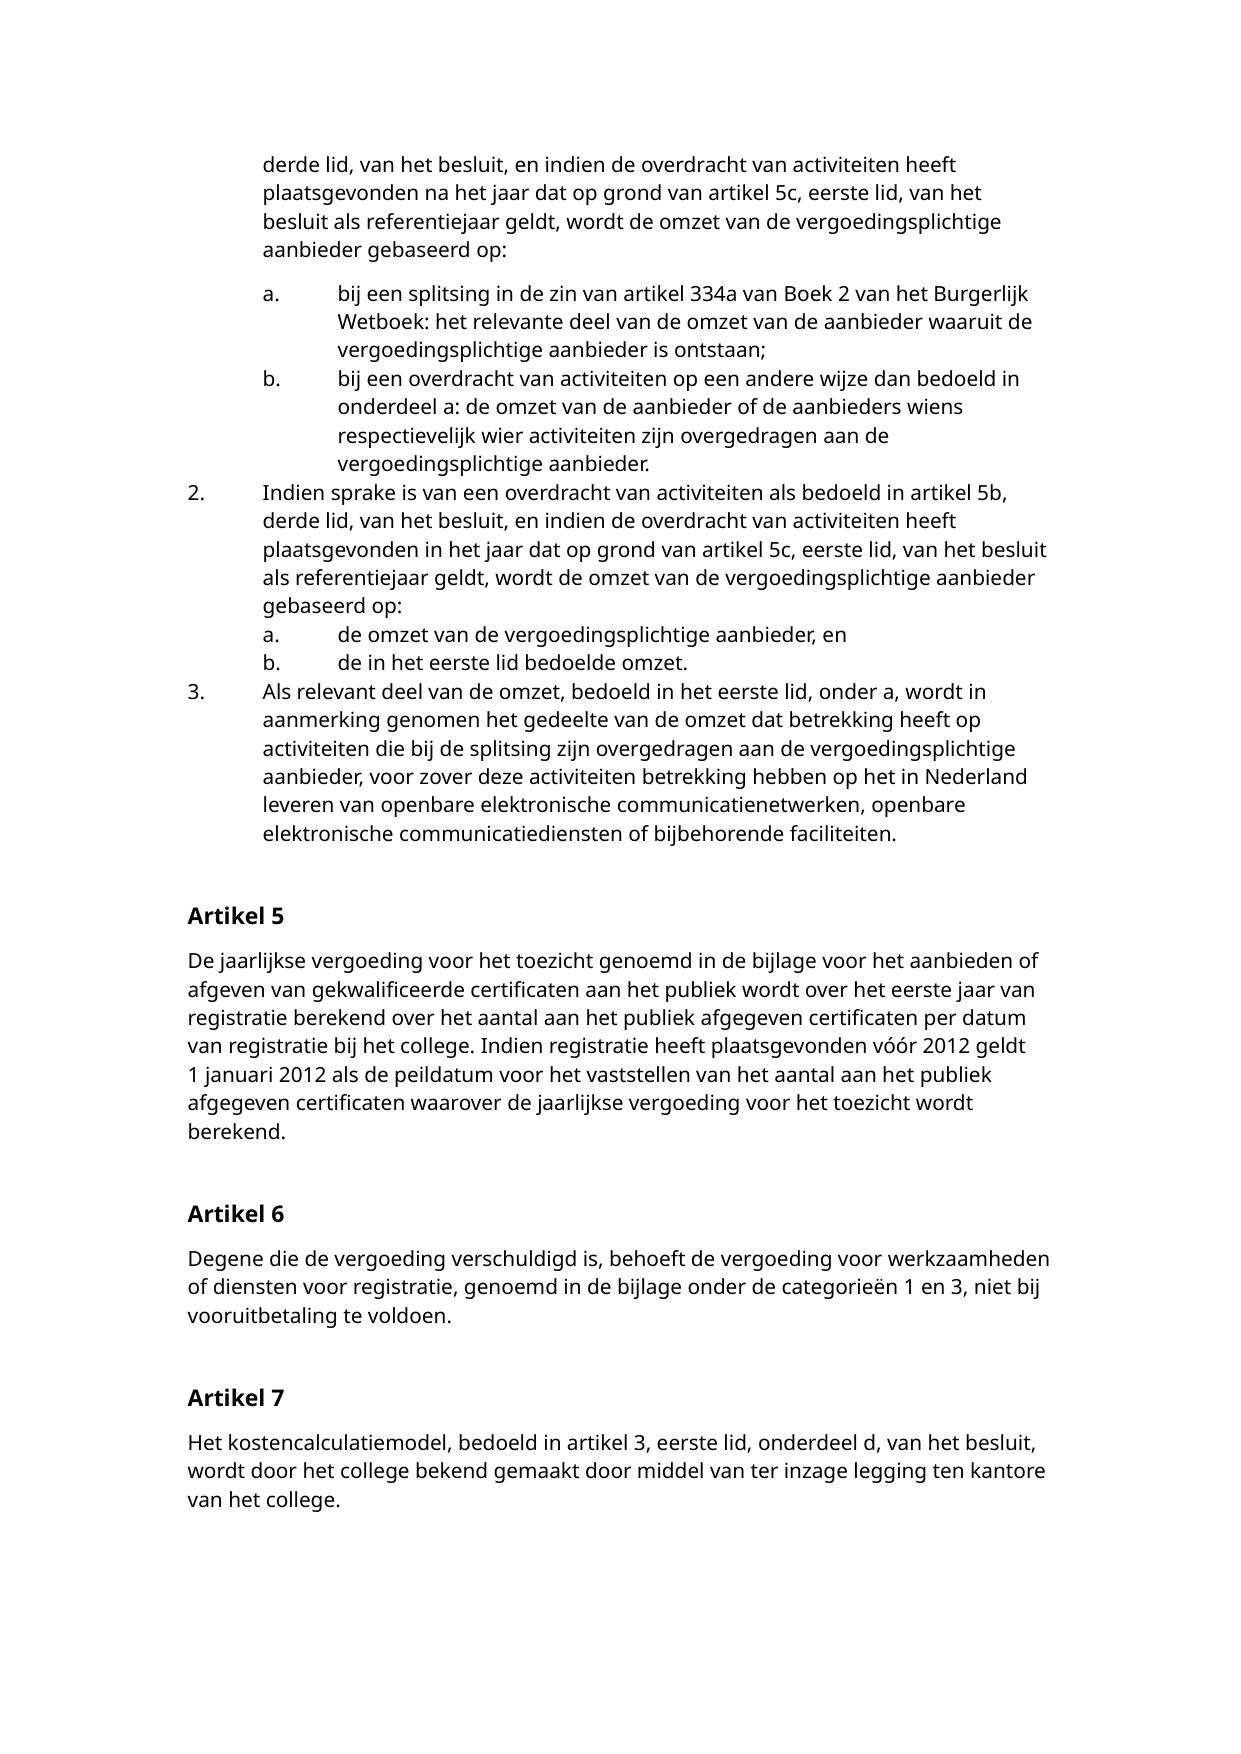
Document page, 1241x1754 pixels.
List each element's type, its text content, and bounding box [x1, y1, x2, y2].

text Degene die de vergoeding verschuldigd is, behoeft de vergoeding voor werkzaamheden of diensten voor registratie, genoemd in de bijlage onder de categorieën 1 en 3, niet bij vooruitbetaling te voldoen. [187, 1244, 1053, 1329]
text De jaarlijkse vergoeding voor het toezicht genoemd in de bijlage voor het aanbieden of afgeven van gekwalificeerde certificaten aan het publiek wordt over het eerste jaar van registratie berekend over het aantal aan het publiek afgegeven certificaten per datum van registratie bij het college. Indien registratie heeft plaatsgevonden vóór 2012 geldt 1 januari 2012 als de peildatum voor het vaststellen van het aantal aan het publiek afgegeven certificaten waarover de jaarlijkse vergoeding voor het toezicht wordt berekend. [187, 946, 1053, 1145]
list Indien sprake is van een overdracht van activiteiten als bedoeld in artikel 5b, derde lid, van het besluit, en indien de overdracht van activiteiten heeft plaatsgevonden in het jaar dat op grond van artikel 5c, eerste lid, van het besluit als referentiejaar geldt, wordt de omzet van de vergoedingsplichtige aanbieder gebaseerd op: [187, 478, 1053, 620]
text Het kostencalculatiemodel, bedoeld in artikel 3, eerste lid, onderdeel d, van het besluit, wordt door het college bekend gemaakt door middel van ter inzage legging ten kantore van het college. [187, 1428, 1053, 1513]
list bij een overdracht van activiteiten op een andere wijze dan bedoeld in onderdeel a: de omzet van de aanbieder of de aanbieders wiens respectievelijk wier activiteiten zijn overgedragen aan de vergoedingsplichtige aanbieder. [262, 364, 1053, 478]
list Als relevant deel van de omzet, bedoeld in het eerste lid, onder a, wordt in aanmerking genomen het gedeelte van de omzet dat betrekking heeft op activiteiten die bij de splitsing zijn overgedragen aan de vergoedingsplichtige aanbieder, voor zover deze activiteiten betrekking hebben op het in Nederland leveren van openbare elektronische communicatienetwerken, openbare elektronische communicatiediensten of bijbehorende faciliteiten. [187, 677, 1053, 847]
subtitle Artikel 6 [187, 1198, 1053, 1229]
subtitle Artikel 5 [187, 900, 1053, 931]
subtitle Artikel 7 [187, 1382, 1053, 1413]
list de in het eerste lid bedoelde omzet. [262, 648, 1053, 677]
list derde lid, van het besluit, en indien de overdracht van activiteiten heeft plaatsgevonden na het jaar dat op grond van artikel 5c, eerste lid, van het besluit als referentiejaar geldt, wordt de omzet van de vergoedingsplichtige aanbieder gebaseerd op: [187, 150, 1053, 264]
list de omzet van de vergoedingsplichtige aanbieder, en [262, 620, 1053, 648]
list bij een splitsing in de zin van artikel 334a van Boek 2 van het Burgerlijk Wetboek: het relevante deel van de omzet van de aanbieder waaruit de vergoedingsplichtige aanbieder is ontstaan; [262, 279, 1053, 364]
